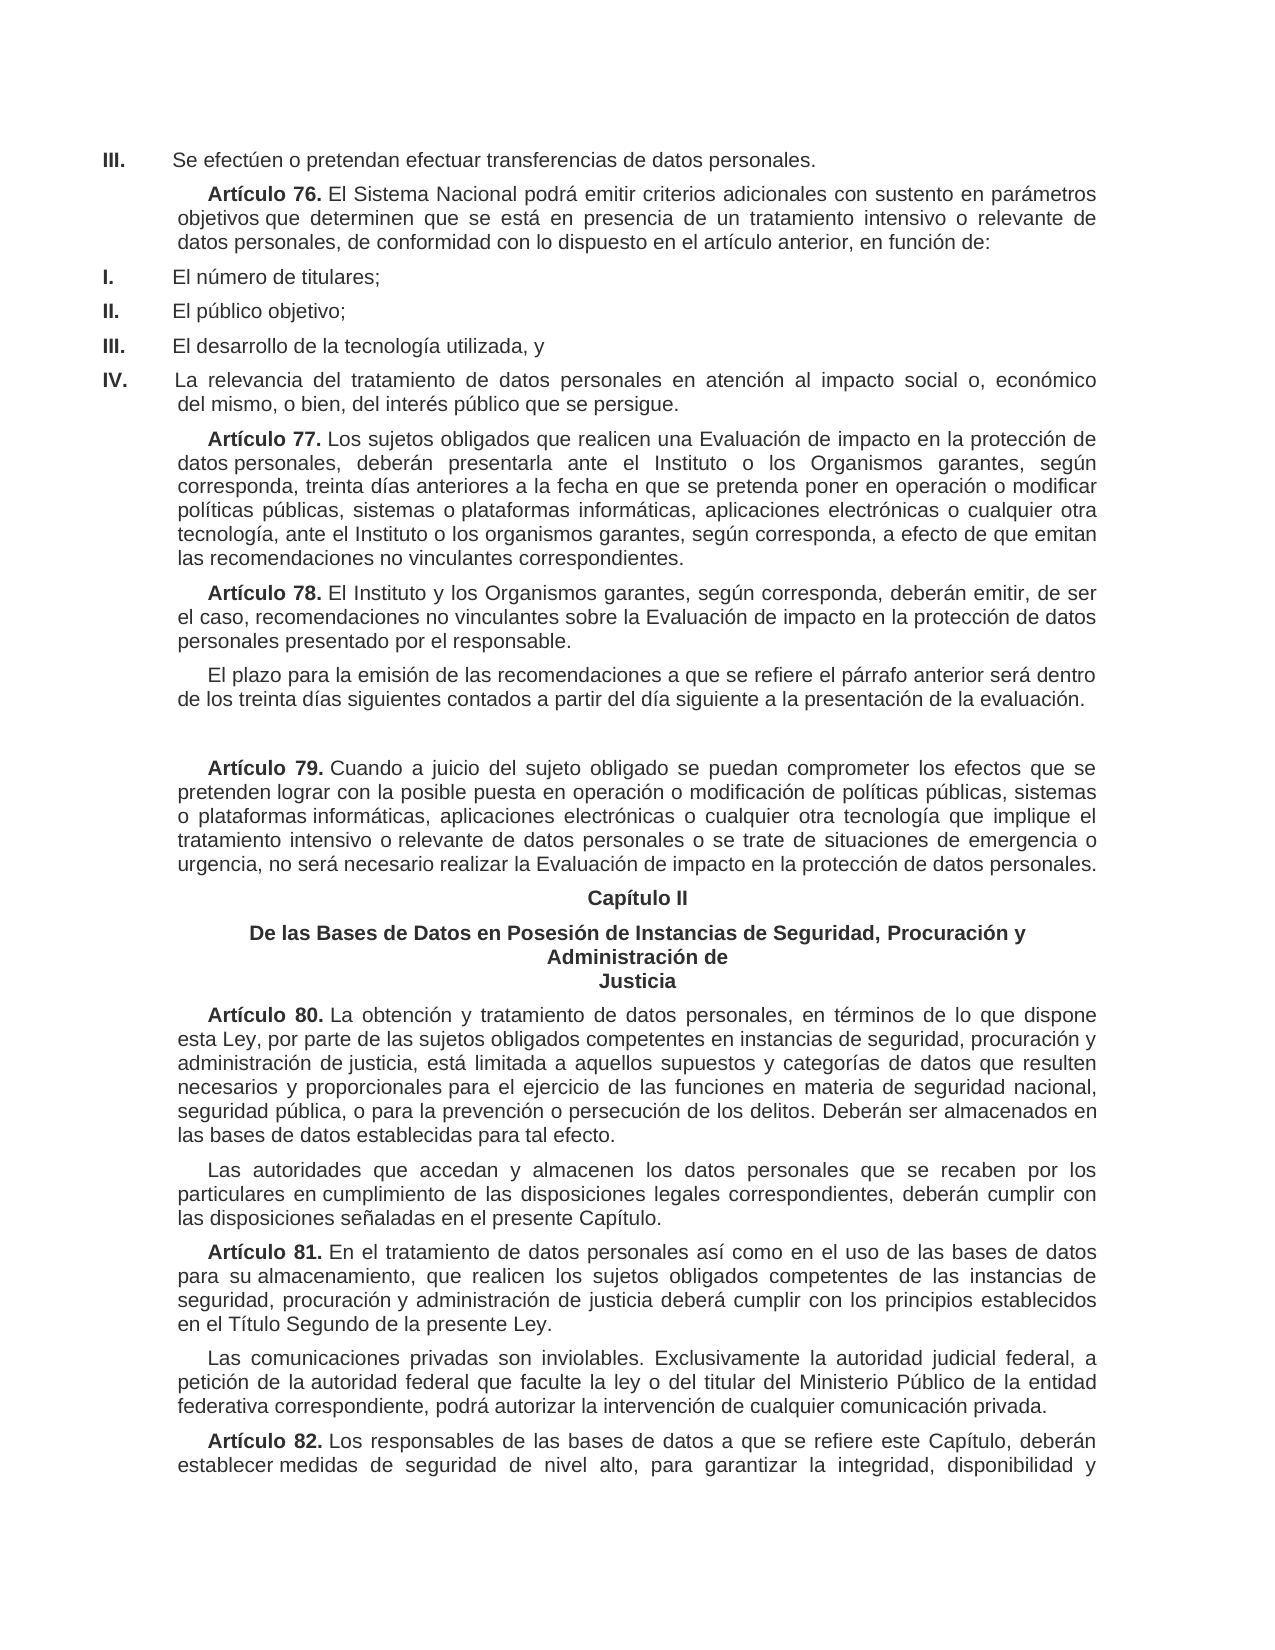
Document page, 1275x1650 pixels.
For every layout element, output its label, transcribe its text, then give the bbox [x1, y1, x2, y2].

text De las Bases de Datos en Posesión de Instancias de Seguridad, Procuración y Administración de Justicia [177, 921, 1098, 993]
text II. El público objetivo; [102, 299, 1098, 323]
text Artículo 78. El Instituto y los Organismos garantes, según corresponda, deberán emitir, de ser el caso, recomendaciones no vinculantes sobre la Evaluación de impacto en la protección de datos personales presentado por el responsable. [177, 581, 1098, 652]
text Capítulo II [177, 886, 1098, 910]
text Artículo 77. Los sujetos obligados que realicen una Evaluación de impacto en la protección de datos personales, deberán presentarla ante el Instituto o los Organismos garantes, según corresponda, treinta días anteriores a la fecha en que se pretenda poner en operación o modificar políticas públicas, sistemas o plataformas informáticas, aplicaciones electrónicas o cualquier otra tecnología, ante el Instituto o los organismos garantes, según corresponda, a efecto de que emitan las recomendaciones no vinculantes correspondientes. [177, 426, 1098, 570]
text El plazo para la emisión de las recomendaciones a que se refiere el párrafo anterior será dentro de los treinta días siguientes contados a partir del día siguiente a la presentación de la evaluación. [177, 663, 1098, 711]
text IV. La relevancia del tratamiento de datos personales en atención al impacto social o, económico del mismo, o bien, del interés público que se persigue. [102, 368, 1098, 416]
text III. El desarrollo de la tecnología utilizada, y [102, 333, 1098, 357]
text III. Se efectúen o pretendan efectuar transferencias de datos personales. [102, 148, 1098, 172]
text Artículo 81. En el tratamiento de datos personales así como en el uso de las bases de datos para su almacenamiento, que realicen los sujetos obligados competentes de las instancias de seguridad, procuración y administración de justicia deberá cumplir con los principios establecidos en el Título Segundo de la presente Ley. [177, 1240, 1098, 1336]
text Artículo 79. Cuando a juicio del sujeto obligado se puedan comprometer los efectos que se pretenden lograr con la posible puesta en operación o modificación de políticas públicas, sistemas o plataformas informáticas, aplicaciones electrónicas o cualquier otra tecnología que implique el tratamiento intensivo o relevante de datos personales o se trate de situaciones de emergencia o urgencia, no será necesario realizar la Evaluación de impacto en la protección de datos personales. [177, 756, 1098, 876]
text I. El número de titulares; [102, 264, 1098, 288]
text Artículo 80. La obtención y tratamiento de datos personales, en términos de lo que dispone esta Ley, por parte de las sujetos obligados competentes en instancias de seguridad, procuración y administración de justicia, está limitada a aquellos supuestos y categorías de datos que resulten necesarios y proporcionales para el ejercicio de las funciones en materia de seguridad nacional, seguridad pública, o para la prevención o persecución de los delitos. Deberán ser almacenados en las bases de datos establecidas para tal efecto. [177, 1003, 1098, 1147]
text Artículo 82. Los responsables de las bases de datos a que se refiere este Capítulo, deberán establecer medidas de seguridad de nivel alto, para garantizar la integridad, disponibilidad y [177, 1428, 1098, 1476]
text Las comunicaciones privadas son inviolables. Exclusivamente la autoridad judicial federal, a petición de la autoridad federal que faculte la ley o del titular del Ministerio Público de la entidad federativa correspondiente, podrá autorizar la intervención de cualquier comunicación privada. [177, 1346, 1098, 1418]
text Artículo 76. El Sistema Nacional podrá emitir criterios adicionales con sustento en parámetros objetivos que determinen que se está en presencia de un tratamiento intensivo o relevante de datos personales, de conformidad con lo dispuesto en el artículo anterior, en función de: [177, 182, 1098, 254]
text Las autoridades que accedan y almacenen los datos personales que se recaben por los particulares en cumplimiento de las disposiciones legales correspondientes, deberán cumplir con las disposiciones señaladas en el presente Capítulo. [177, 1157, 1098, 1229]
